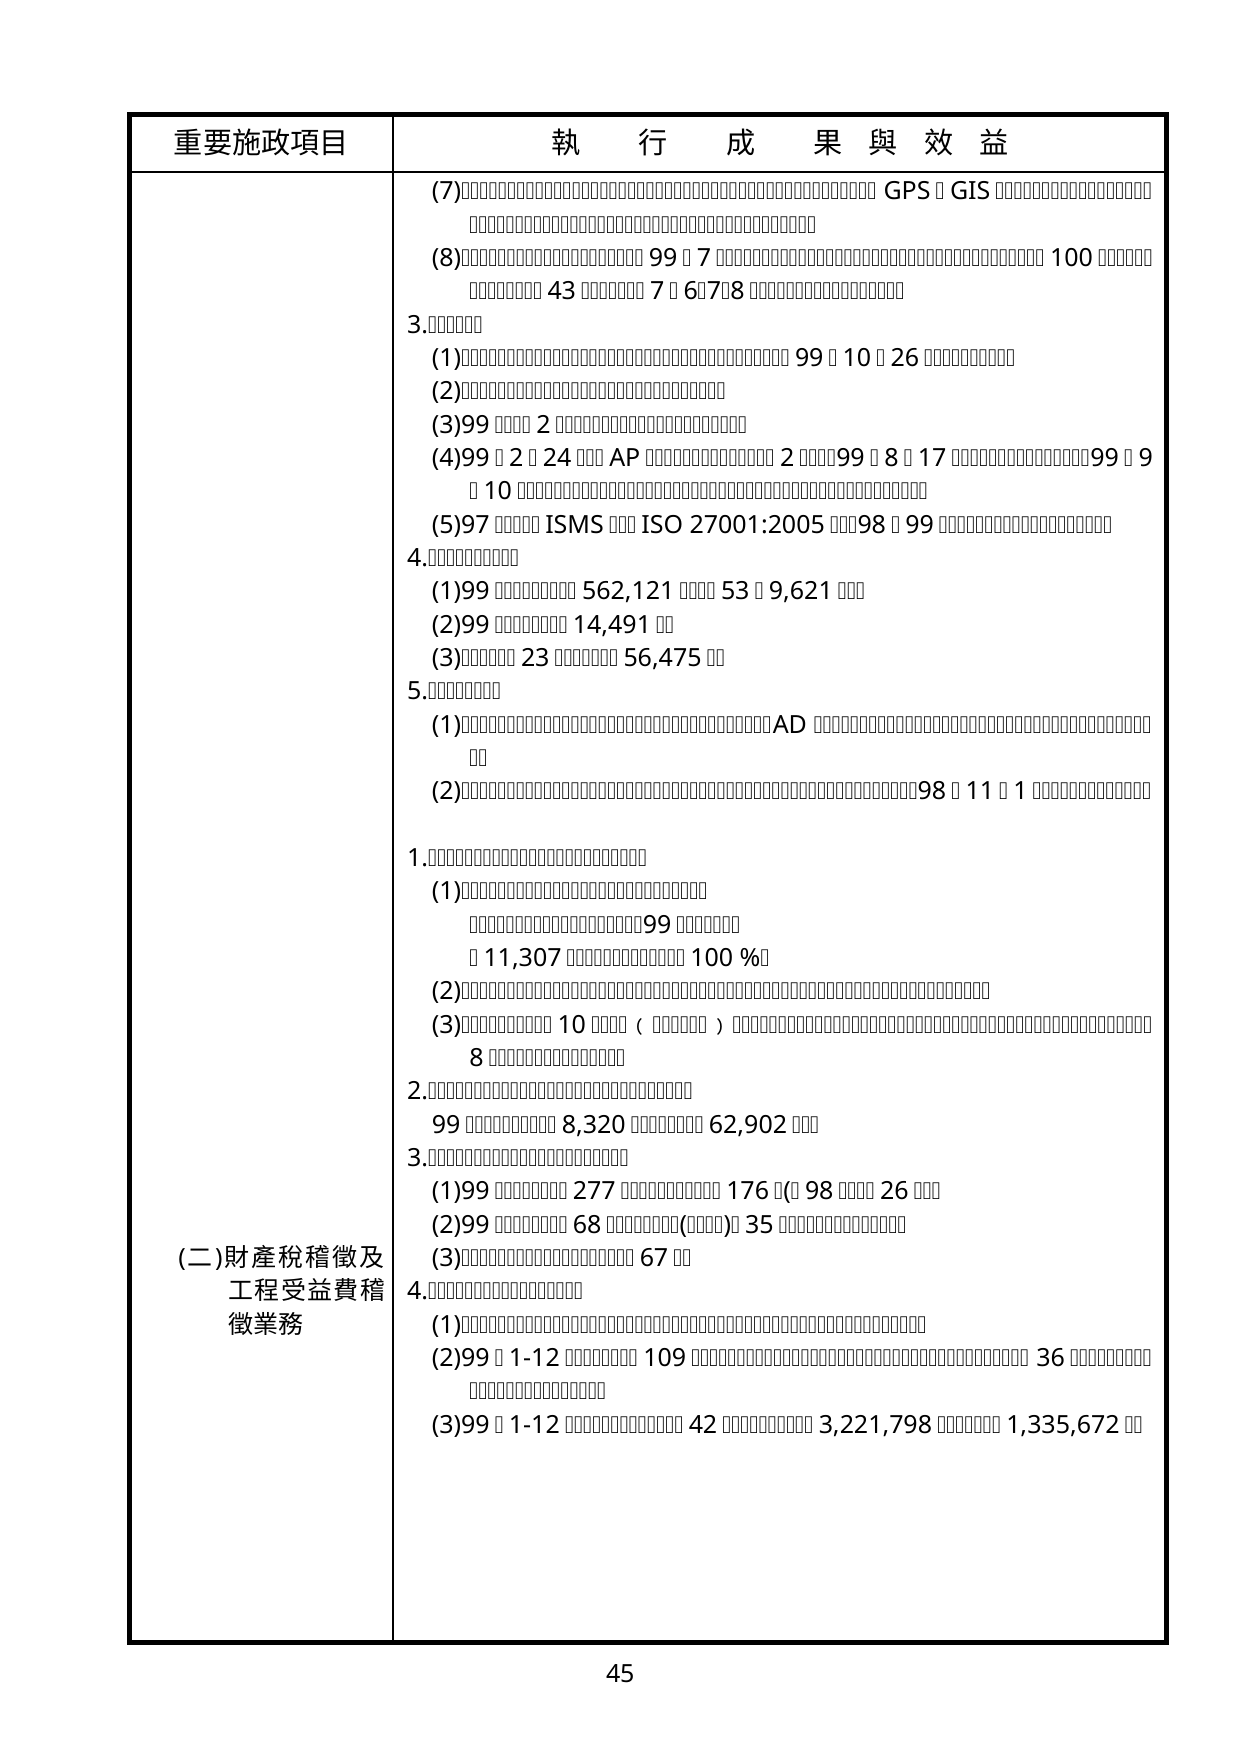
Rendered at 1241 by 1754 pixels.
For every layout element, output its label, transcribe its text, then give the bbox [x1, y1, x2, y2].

table_header 執 行 成 果 與 效 益 [394, 117, 1164, 171]
table_header 重要施政項目 [132, 117, 392, 171]
table_cell 1.原高雄市政府99年度歲入預算數為668.75億元，其中稅課收入336.69億元，非稅課收入109.81億元，補助收入222.25億元，預算執行率為90.80%。 2.原高雄縣政府(不含公所)99年度歲入預算數為429.93億元，其中稅課收入149.60億元，非稅課收入48.58億元，補助收入231.75億元，預算執行率為91.47%。 在歲入方面加強督促機關各項收入繳庫事宜，歲出方面嚴格審查各項 經費支出並確實執行。 1.賡續推動各機關學校辦理實體採購卡及網路採購卡業務。 2.各機關99年度實體卡刷卡金額為12.39億元，網路採購卡刷卡金額為0.31億元。 1.整合高雄市、縣、鄉鎮市公庫業務。 2.研擬有利大高雄的「財政收支劃分法」、「公共債務法」修法說帖，函送高雄縣市籍立法委員協助爭取合理之財源及舉債空間。 3.舉辦縣市合併公庫、專戶及歲入保留等財務相關業務處理方式宣導會，並順利發放合併後100年1月薪資。 積極督導各機關將各項規費、罰鍰、信託管理、財產及其他收入，依 照規定繳庫。 督導各機關確實依「高雄市政府所屬各機關學校收入憑證管理要點」 辦理。 1.99年度發行2期零息無實體公債共計193億元，充分運用年度債務付息預算，注意市場利率趨勢，掌握發行時點，節省利息支出。 2.按期別撥付本市債務基金發行公債之相關費用及還本付息等費用。 99年底開始整合高雄市、縣、鄉鎮市債務情形，以確實掌握合併後 的債務情況。 1.於99年4月6日辦理98年度公股代表考核。 2.高雄銀行99年度盈餘預算數為4億元，截至12月底稅前盈餘205,588千元，全年預算達成率51.39％。 3.公股代表對於該行處理重大事項，均於會商或會議議決前，就相關議題加註意見陳報市府。 1.於99年3月17日辦理該所98年度經營績效考核。 2.分別於99年1月及7月抽查質借品安全管理及存貨控管情形。 3.現行質借放款利率為月息9厘，發揮平衡民營當舖高利之功能。 4.99年度總收質人次43,901人，收質件數142,673件，總放款金額為13億5,766萬5,800元。 5.99年度盈餘預算數為1,456萬元，截至12月底稅前盈餘2,125萬元，全年預算達成率145.9％。 1.各社均依照章程規定，定期召開理、監事、社務會議暨社員代表大會，聽取各項工作報告、業務報告，審議各項提案。 2.各社人事升遷任用確實依照人事管理規則規定辦理，並督促加強員工職前及在職訓練。 3.督促建立各項制度，加強社員合作教育及增進社員福利。 1.各社存放款及代理業務均依規定辦理，經行政院金融監督管理委員會檢查之經營缺失事項，除監督檢討改善並予追蹤考核。 2.每月依據業務報告分析經營狀況，督導改善。 3.本年度派員查核第三信用合作社本、分部共5家變現性資產，尚未發現重大違失情形。 4.督導信用合作社於努力拓展業務外，並配合政府政策提高備抵呆帳提撥率、積極轉銷呆帳，99年度逾放比率有下降之情形。 督導各社辦理增股，充實自有資金，輔導監事會監察各項開支，糾正 不當開支，並加強稽核，防範舞弊之發生及開源節流俾利改善財務結 構。 1.督導農、漁會信用部依據政府金融法規辦理信用業務並追蹤考核。 2.督導農、漁會信用部積極清理逾期放款，加強催收以利業務，99年度逾放比率均有下降之情形。 3.督促追蹤金檢缺失改善情形。另配合經濟發展局、海洋局及農業局辦理年度考核。 4.本年度派員查核農漁會本、分部共36家變現性資產，尚未發現重大違失情形，並督導其確實辦理缺失改善後彙報行政院農業金融局。 1.訂定「高雄市政府辦理凡那比颱風災區各項稅捐減免作業要點」，災損民眾可依前項規定申請各項稅捐減免，包括房屋稅、地價稅、使用牌照稅及娛樂稅等，截至99年12月31日止共計減免53,333件、減免稅額4,309萬1,200元。 2.制訂因應縣市合併有關稅務法規草案，包括「高雄市房屋稅徵收自治條例」等7項法規，並送本府法制局進行審查事宜，其中「高雄市促進民間參與公共建設減免地價稅房屋稅自治條例」暨其施行細則、「高雄市私有歷史建築聚落文化景觀地價稅及房屋稅減徵標準」等3項法規已審查完竣。 本市99年度市稅預算數為309.5億元，截至99年12月底止實徵淨 額累計數303.4億元，達成率為 98.02 ﹪。 本市稅捐處積極戮力加強清理欠稅，99年度計徵起15.23億元。 1.依據本府99年度菸酒查緝抽查計畫，應抽查菸酒製造業、進口業、批發買賣業、販賣或使用未變性酒精業者共774家（原高雄市508家，高雄縣266家），截至12月31日止，已抽檢業者1263家（原高雄市680家，高雄縣583家），執行率163.18%。 2.99年查獲涉嫌違反菸酒管理法案件截至12月31日共155件（原高雄市82件，高雄縣73件），高雄市查扣違規菸品累計為5,122,966包，市值為2億3,266萬7,870元，違規酒品累計為8,034.57公升，市值為54萬6,790元。高雄縣查扣菸品累計為479,840包，市值為1,990萬1,725元，違規酒品累計為65,219.21公升，市值為681萬1,008元。總計查獲違規菸品5,602,806包，市值達2億5,256萬9,595元，查緝績效全國第一，而查獲違規酒品73,253.78公升，市值735萬7,798元，成績斐然。 3.99年菸酒查緝績效如下： (1)(原高雄市)配合財政部99年春節專案查緝查獲私劣菸績效，經 評定為全國第一名。 (2)(原高雄市)配合財政部99年第1次不定期私劣菸酒專案查緝查獲私劣菸績效，經評定為全國第2名。 (3)(原高雄縣）配合財政部99年第1次不定期私劣菸酒專案查緝查獲私劣菸績效，經評定為全國第1名。 (4)(原高雄縣)配合財政部端午節前私劣菸酒專案查緝查獲私劣酒 績效，經評定為全國第1名。 (5)(原高雄縣）配合財政部99年第2次不定期私劣菸酒專案查緝 查獲私酒績效，經評定為全國第2名。 4.99年配合本府、本市稅捐處、社區及地方性協會活動，在活動現 場共辦理25次菸酒管理法令宣導； 1月21日～27日於媒體發行 期刊，刊載「打擊菸酒私梟，官民聯手遏止不法」、「高雄市政府為 市民健康把關」等標題，彰顯本府希冀透過民眾之參與，共同聯手 打擊不法違規私劣菸酒品；3月9日、12日、16日、19日於平面 媒體刊載4則附圖之菸酒法令宣導廣告。3月19日市政廣播行銷 中心（行動市府），以「高雄市政府財政局私劣菸酒查緝全國第一 名」為主題，現場專訪本府財政局局長；4月3日委託電視台製作 「高雄市政府財政局-菸酒法令教育暨宣導」電視宣導影片； 5月 15日配合高雄市兒童福利協會發行之「GO、GO親子季刊第四期」， 於該刊物版面上刊載菸酒管理法令；10月16日～11月15日請廣 播電台製作菸酒法令廣播檔，於該廣播電台播出。7～10月間委託 平面媒體刊載菸酒法令宣導廣告。11月間配合本府財政局動產質 借所及平面媒體發行之「中華民國100年傳統民曆」，於該刊物之 內頁刊載菸酒法令宣導。10月9日～11月30日請本府環保局將財 政局製作印有菸酒法令宣導標語「私菸不入手、私酒不入口」之紅 布條，分交各行政區清潔隊加掛於清潔車輛，以加強宣導。 5.99年6月～12月底，為維護市民健康、保障合法業者權益及灌輸學生菸酒相關知識，本府財政局委外辦理「2010反私劣菸酒宣導活動」，該活動係為長期性及密集性之一系列宣導活動。本活動已完成辦理本市高中(職)以上校園(65場次)、民眾(44場次)及業者(98場次)宣導活動，共計207場次。 1.99年度原高雄市辦理2次銷毀已判決沒收或裁處沒入之違規菸酒品，總計銷毀私酒8 ,516.93公升，私菸450,480包。 2.99年度菸酒稅全年預算數為10億8,506萬5 ,000元（原高雄市6億416萬4,000元，高雄縣4億8,090萬1,000元），截至12月31日止本府已獲分配8億9,930萬8,345元（原高雄市4億9,589萬3,846元，高雄縣4億341萬4,499元），預算達成率為82.88%。 督導府屬各機關學校公用財產管理 (1)督促各管理機關依規定辦妥產權及管理機關登記。 (2)派員檢查各機關學校財產管理情形 99年度財產檢查，共計抽查本府家暴及防治中心等24個單位，檢查結果受檢單位成績85分(含)以上而未達90分以上者，計有凱旋國小、旗津國小等2個單位，已依規定對該等單位財產管理相關人員予以獎勵，其他單位因成績在70分以上而未達85分者，依規定不予獎懲。 (3)為增進本府各機關學校財產管理人員相關管理知能與常識、系統操作能力及縣市合併財產移接作業說明，於99年6月2、3、4日(分三場次)，共6小時，對財產管理人員舉辦教育訓練，訓練成果良好。 (4)為達到「有效管理公用財產、促進資源再利用」之願景，98年12月委外建置完成戀舊拍賣網，並於99年3月1日正式啟用，該網站除提供交換平台供市府各機關學校進行報廢公務物品之移撥外，亦提供拍賣平台供民眾競價購買，可提高報廢公務物品之利用效能，增加市庫收益，為提供民眾更多樣化選擇，另於99年8月將財政局動產質借所之流當品與環保局之資源回收品納入拍賣網進行拍賣。截至99年12月31日止，共計拍賣448項物件，總金額約43萬3,400元。 建立、管理完整正確產籍，指定管理機關 (1)清查無管理機關之市有土地，並依據都市計畫土地使用分區分別 指定相關單位接管，99年度共計指定16筆市有土地。 (2)市有公用動產依規定分類、編號，並設置財產分類明細表，每半 年報主管機關。 依照規定繳納房地稅捐。 對於本市市有土地及房舍應繳納之地價稅與房屋稅，均依規定於收到 繳稅通知單並核對清冊無誤後，依法繳納。 檢核方法採書面檢核及實地訪查二部分，書面檢核部分已於上半年執 行完畢，實地訪查部分於99年7月27日至8月12日共訪查「陸軍 總司令部」等5個撥用單位，訪查結果業以99年8月24日高市府財 三字第0990050376號函各受訪單位，就訪查發現之缺失檢討改進， 並列為加強財產管理參考，以增進市有財產使用效能。 1.99年3月訂定之「高雄縣市合併改制直轄市財產移交處理計畫」及「高雄縣市合併改制直轄市財產移轉及管理機關變更登記作業注意事項」以作為縣市合併財產移接作業之遵循。 2.已督促並協助各機關學校完成繕造財產移接清冊，並依規定期程完成後續產權變更事宜。 1.已出租市有非公用土地予以讓售。 2.市有非公用空地辦理標售。 3.99年度總計出售19億3,398萬元。 1.99年度房租收入1萬5,594元。 2.99年度土地租金收入1億1,978萬元。 3.99年度違約金收入152萬5,465元。 追收被占用市有非公用土地使用補償金，99年使用補償金收入4,339 萬元。 1.99年度提供交通局借用市有非公用空地，規劃作為臨時停車場計44筆，面積2.3公頃。 2.99年度提供區公所借用辦理綠美化作業計43筆，面積1.5公頃。 高雄縣市合併後，因應高雄都會區腹地增加，為加強公有財產多元 運用，於99年12月25日增設本科。 規劃以設定地上權方式引進民間技術、基金、人力及企業經營理念， 研議開發苓雅區成功段539、540地號、三民區三塊厝2小段1362 地號及鼓山區龍北段22地號等市有土地。 投資可促進地區發展之土地，加速市政建設，籌設「高雄市市有財產 開發基金」，運用市有財產之出售、出租、融資、土地開發權利金及 孳息收入等方式籌措財源，減少市庫負擔，增加資金運用之效率。 1.嚴格控制預算，促使庫款靈活調度： (1)建立各機關(工作計畫)歲出分配預算餘額資料檔，作為辦 理支付之依據。 (2)代理銀行將各機關學校收入繳款資料(保管金繳款書8,294 件、特種基金繳款書41,456件）、支出收回資料10,935件 ，(含高雄縣2,631件)匯入電子支付作業系統，作為辦理支付之依據。 (3)編製各類支付報表，提供上級決策參考。 2.加強支付資料審核，確保庫款安全，提供正確、迅速付款服務： (1)複核、簽放各機關學校付款支付資料237,808件(含高雄縣 49,931件)。 (2)複核各機關學校轉帳資料3,345件(含高雄縣1,047件)、移 轉資料207件。 (3)本年度支付淨額計255,193,893,083元(含高雄縣42,526,857, 504元)。 (4)提供支付資訊予各機關學校隨時查詢核對。 1.全年支付筆數345,008筆，簽發市庫支票77,622張，其中領回轉 發支票25,115張，自領支票6,556張，郵寄支票17,211張及存帳 支票28,740張（含高雄縣全年支付筆數97,325筆，簽發市庫支票55,623張，領回轉發支票4,091張，自領支票6,114張，郵寄支票17,196張及存帳支票28,222張。 2.受理動態密碼卡及放行憑證之申請、換發： 受理動態密碼卡及放行憑證之申請、換發共885件，金額67萬7,050元，並於支付系統設定使用權限。 3.定期或不定期查核代庫銀行受託辦理部分支付業務情形： 查核簽發市庫支票辦理情形3次，另查核電子支付作業系統安全控管2次。 4.辦理逾5年未兌市庫支票繳庫事宜： 依高雄市市庫集中支付電子作業處理要點第22點規定辦理逾5年未兌市庫支票繳庫共繳納1萬8,560元。 增加就業機會，降低失業率，並提振本市經濟 1.99年度計核准7家廠商，其中屬高雄軟體園區者計4家（含1家投資開發商）。 2.99年度共有40家廠商請領補貼款，融資利息補貼2,552萬元，租金補貼927萬元，房屋稅補貼284萬元，共計3,763萬元。 支付公債發行及還本付息手續費 透過債務基金按期支付所需費用並辦理公債還本付息手續。 支付歷年發行公債之利息 透過債務基金按期支付。 支付賒借收入利息 依賒借收入貸款金額及利率辦理利息支付手續。 支付調節庫款收支所舉借短期借款利息 按借款金額透過債務基金辦理撥付利息手續。 償還部分貸款及歷年發行公債本金 依還本期限辦理償還到期公債及借款本金。 1.加強推行為民服務工作，定期檢討成效，以落實為民服務 (1)充實改善各項服務及櫃台化作業，俾利民眾洽公，提昇服務績效。 運用現代化資訊與通信科技，強化全功能服務櫃台功能，整合運用各稅的電腦資訊，將納稅人經常洽辦之37項服務項目，集中於單一窗口並受理跨區申辦，迅速完成民眾洽辦事項，免除奔波久候之苦，達到隨到隨辦立即服務之目標。全年約20萬件績效卓著，落實「一處收件、全程服務」及「單一窗口」的便民服務。 為提昇服務品質，除平日實施中午不打烊辦公服務外，並於使用牌照稅、房屋稅及地價稅三大稅開徵期間實施「延時服務」及「引導服務」措施，擴大服務層面，民眾反應良好。 為照顧偏遠地區民眾，免除其舟車勞頓，設立旗津服務台，提供稅務諮詢及核發各種稅務證明等35種服務，便利離島居民申辦各項稅務案件，全年累計服務29,595件。 推行全國首創「稅單健康檢查-讓您稅的安穩」便民措施，「主動」協助納稅人檢視稅單，以維護其權益；此一前瞻創新之作法，經新聞媒體刊載已廣獲回響，全年累計服務95,207件。 設置「稅易通-客服務中心」提供民眾電話語音查詢申辦進度、預約服務或申辦稅務案件，民眾透過家中或公共電話撥打服務專線代表號2293363，服務地點無限延伸。客服中心全年累計受理查詢、申辦及預約服務1,484件。 (2)重新檢修機關網站之資料內容與服務功能，並首創增建「稅務電子證明系統」之線上即時查詢服務功能，如地價稅課稅明細表資料查詢、下載、列印服務等7項。讓納稅義務人查詢本人稅務資料不受時間及空間限制，提供更便民多元化的服務管道，有助於提昇網際網路服務品質。線上申辦全年共2,477件，網頁瀏覽查詢人次累計1,986,935次。 (3)為提昇稽徵服務品質，不斷加強員工各項訓練，以提昇本府服務形象。 為增進同仁業務之專業素養及技巧，開辦財政部財稅人員訓練所99年度「民法專題研修班－繼承及親屬篇」就地訓練，以提昇服務品質及工作效率，參訓人數高達115人。 辦理志工專業特殊訓練及座談會，受訓志工計42人，藉以加強志工租稅常識及提昇服務品質。 辦理「稅易通-客服務中心」種籽人員講習訓練，以利業務利推動。 派員參加市府及人發中心、財訓所辦理之相關為民服務訓練課程。 (4)辦理民眾意見調查，經由民眾對各項納稅服務或稽徵業務進行問卷調查，俾能檢討及反映實際作業狀況，以為改進之參考。 調查對象：設籍高雄市且年滿20歲以上之的民眾自由作答。 調查時間：自99年5月1日至5月31日止。 調查結果：本年度所作意見調查有效回收1,068件。 調查結果顯示如下： A.整體服務品質滿意度為98.22%，顯示一年來為民服務的 努力獲致民眾高度的評價。 B.稅務服務項目中以「服務櫃台人員的禮貌及服務態度」、 「志工人員的禮貌及服務態度」最令民眾滿意，滿意度高 達99.25%。 C.有關民眾建議事項，業已轉發相關單位全面檢討，以強化 為民服務品質。 (5)為落實為民服務工作，積極提昇為民服務品質，定期或不定期考核稅捐稽徵處各分處為民服務工作，並將考核結果函請各單位檢討改進。99年分別對稅捐稽徵處各分處執行書面考核、實地考核各1次，並彙整考核缺失，要求各分處檢討改善。 (6)為善用社會資源延伸服務據點，以加強為民服務，與本市各區公所、戶政事務所及民間企業建立跨官產合作關係，發揮資源共享效益，以提昇為民服務效能及形象。99年度累計服務29,122件績效良好。 2.訂定多元化之租稅教育及宣導活動計畫，並確實執行，使 納稅人瞭解各稅稅法規定，加強徵納雙方溝通，以提高納稅意願 (1)訂定99年度租稅教育及宣導工作計畫，並切實執行。 (2)舉辦租稅教育與宣導共計辦理407場次： 宣導租稅法令常識，維護市民納稅權益，全年不定期舉辦租稅宣導，市民反應熱烈，不但圓滿達成租稅宣導任務提升機關形象，更有助稅收及增進徵納雙方和諧關係： A.配合節日、節慶舉辦租稅宣導，舉如「結合99年高雄市 龍舟粽競賽世運體驗身區及愛河週邊系列活動」、「重陽節 聯歡租稅宣導活動」及「2010左營萬年季」、「結合跨年 晚會租稅宣導動」等活動。 B.為慶祝一年一度稅務節暨表揚對稅務有功人員，舉辦「 祝稅務節暨志工表揚」。 C.提升市民文藝氣息及生活品質，舉辦「結合99年藝術市 集活動」、「結合預言舞台劇」、「結合港都星光小學堂」、「結 合幸褔響宴活動」、「結合唐美雲歌仔戲」、「結合卡拉ok 歌唱比賽」等辦理租稅宣導，加強民眾正確之稅務認知。 D.提倡正當休閒活動，增進親子情誼促進家庭和諧，並適時 宣導租稅，舉辦「結合兒童節闖開活動」、「稅務夢公園使 用牌照稅開徵宣導」、「舞動租稅活力港都房屋稅開徵宣 導」、「綠能生活樂活稅月登山健走暨地價稅開徵宣導」等 活動。 加強租稅教育宣導，以建立民眾正確稅務觀念，全年不定期舉辦租稅教育講習，適時宣導租稅法令並解決民眾各項稅務疑義： A.加強培訓租稅宣傳隊，提升其專業素養及宣傳技巧，俾使 租稅教育與宣傳工作順利推展。 B.針對不同的納稅人需要，舉辦「租稅行動教室」、「租稅． 樂活．愛地球租稅教育」、「土地增值稅申報實務講習」、、 「租稅假日創意廣場」、「租稅Kuso－打狗租稅教育」及 「網路讀書會」等租稅教育課程。 C.加強學童及教師強租稅法令常識宣導及培養誠實納稅觀 念，舉辦「百萬奇蹟－稅務請搶答」、「夸父追稅－On Line 大作戰」、「2010租稅達人冠軍秀」、「好書交換」、及「作 文比賽」等租稅教育及宣導活動。 (3)利用媒體辦理各項宣導： 各稅開徵期間，利用發布新聞、張貼開徵海報及公告、懸掛布條、電子看板廣告、公車車體廣告、電視跑馬燈等媒體密集擴大宣傳，以全面廣為周知社會大眾，有效防止新欠提升稽徵績效。 編印各種稅務文宣資料：舉如宣導手冊、稅法輯要、節稅密碼、稅務小錦蘘、稅務講習講義等，分送納稅義務人或民眾參閱。 (4)加強新頒稅務法令及重要措施發布新聞及開闢稅務專欄： 本年度共發布新聞計493件，見報數達615件，除有助於建立民眾正確誠實納稅觀念，對稅制、稅政推動以及機關形象的提升更是助益良多。 1.徵收地價稅 99年度預算數57.5億元，實徵淨額為60.42億元，超徵2.92億元： (1)主動洽請工務局、地政處、國稅局、經濟發展局、國有財產局、交通局、民政局等單位提供課稅資料並落實查核運用，以確實釐正土地稅籍並正確開徵地價稅。 (2)積極執行全面清查作業，豐碩成果反應在擴增稅源上，致99年查定數55.91億元，較98年之54.47億元增加1.44億元，成長2.6％。 (3)執行99年度地價稅開徵、催徵工作計畫，於開徵前訂定地價稅宣導工作計畫，利用各項媒體廣為宣傳，提醒納稅人如期繳納，以提高徵績；開徵期間加強納稅諮詢及補單作業，並積極清理欠稅，輔導鉅額欠稅戶中國石油化學工業開發(股)公司繳納以前年度欠稅達4.16億元，致順利達成預算。 2.徵收土地增值稅 99年度預算數32億元，實徵淨額為29.24億元，短徵2.76億元： (1)移轉土地多為無漲價或低漲價之案件，其中免稅件數占總申報件數達62.9%，影響稅收甚鉅。 (2)本年上半年土地交易活絡，惟下半年已漸趨緩，下半年累計申報移轉案件較上半年減少，10月及12月應納稅額復較去年同期減少，雖已加強免稅、不課稅申報案件之審理及致力各項列管土地之清查，並加強掌控法院拍賣案件之稅額分配繳納情形，惟仍未能順利達成預算。 3.徵收契稅 99年度預算數13.5億元，實徵淨額為12.29億元，短徵1.21億元。 (1)本年度上半年房市交易較為活絡，惟下半年已漸趨緩，6月至10月申報房屋移轉案件及應納稅額均較去年同期減少，11月起移轉案件雖較為增加，然應納稅額並未同步成長。 (2)本年度雖加強涉屬契稅條例第12條第2項案件之列管及查核，以有效遏止逃漏及增加稅收，並落實契稅跨區申報及跨區查欠作業，便利納稅人就近及早完成申報，惟仍未能達成預算。 4.徵收房屋稅 99年度預算數51.5億元，實徵淨額為53.39億元，超徵1.89億元。 (1)確實運用營繕、營業登記、門牌整編、執行業務者設立異動、工廠設立及歇業、醫院診所等資料，以健全房屋稅籍並正確開徵房屋稅。 (2)執行99年房屋稅籍全面清查工作計畫，確實核對房屋稅籍，而使公平合理課稅，總計全年清查作業增加稅收0.83億元。 (3)執行99年度房屋稅開徵、催徵工作計畫，於開徵前廣為宣導開徵訊息，於開徵期間加強納稅諮詢及補單作業，並於滯納期滿積極清理欠稅，而致達成預算目標。 5.徵收印花稅 99年度預算數6億元，實徵淨額為6.06億元，超徵0.06億元： (1)訂定99年印花稅總檢查工作計畫，擇選經驗豐富、熟稔查核方法之同仁組成檢查小組進行查核，總計查核1,771家，自動補報補繳稅額15,557萬元，查獲違章商號28家及稅額30,027元。 (2)積極輔導營業人就應納憑證稅額較大者改以繳款書方式完納印花稅，除可避免銷花不合規定情形，又可防杜揭下重用之弊端，助益稅收。 (3)廣為蒐集應稅憑證資料，尤其對工程承攬業者及其立約相對人做篩選及有效查核，並發函輔導補習班、安養中心等辦理印花稅總繳（目前總繳商號已達1,770家），以確保稅收。 6.經徵工程受益費 楠梓2-5號等6條道路，自93年4月1日起分3年6期開徵，截至99年12月底止已徵起費額為1億1,369萬元。 1.徵收使用牌照稅 99年預算數34.5億元，實徵淨額為34.55億元，超徵0.05億元。 (1)辦理車輛稅籍資料與監理處車籍資料互相勾稽，並予釐正。 (2)加強清查欠稅人戶籍地址，若查得新址，即予更正投遞住所，再以雙掛號寄發，逾滯納期滿未繳即移送強制執行，本年度共移送31,255件。 (3)釐正納稅人投遞地址，提高開徵繳款書送達率，利於稅款之徵起，減少新欠發生。 (4)車輛總檢查計畫： 路邊收費停車格車檢： 含高雄市審計處交查96、97年之路邊收費停車資料，移送裁罰計4,915筆，補徵稅額1億,224萬元，裁處罰鍰1億5,183萬元。 違章車牌自動辨識系統車檢： 已查獲本市未稅及無牌使用公共道路移送裁罰者1,599輛，補徵稅額1,737萬元，裁處罰鍰2,243萬元；另查獲屬外縣市違章車輛，已函請所屬稅捐稽徵機關依規定辦理。 (5)施行「退稅憑單」，採隨到隨辦方式，縮短作業流程，加強便民服務，頗獲好評。 (6)對於身心障礙車輛免稅案件，訂定清查計畫，針對全國戶政交查之異常資料分批逐筆詳查，其中已不符免稅規定者計1,894件，已全部恢復課稅並追繳稅款，計補徵稅額1,271萬元。 2.徵收娛樂稅 99年預算數1.5億元，實徵淨額為1.4億元，短徵0.1億元。 (1)加強稅籍清查，輔導業者辦理設立之業者均為小吃部附設卡拉OK及搖搖馬等小型娛樂業，而經營情況未見改善而辦理停、歇業之業者，大多為視聽歌唱及電動玩具等大型娛樂業（如王朝視聽歌唱行每月查定稅額10萬8,000元，98年繳稅最多第三名），致稅收減少。 (2)今年1至12月在高雄巨蛋舉辦之臨時公演計12場，除江蕙之演唱會稅額達160萬元外，其餘每場之稅額介於10萬元至40萬元之間，賣座不如預期。 1.辦理稅款劃解 配合金融機構臨櫃代收各類國稅地方稅繳款書金資流作業，將所收稅款辦理轉正解繳市庫。 2.退稅納入電腦一貫作業 99年度辦理退稅共計27,549件，金額1億8,248萬元。 3.宣導多元化轉帳納稅方式 99年度納稅人使用多元化轉帳納稅共計639,708件，其中委託轉帳113,353件，自動櫃員機12,420件，信用卡30,436件，便利商店482,244件，電話語音460件，晶片金融卡795件。 4.欠稅清理 為加強防止新欠清理舊欠，訂定年度欠稅清理計畫函轉各單位確實執行，99年度計徵起舊欠9億6,525萬元。 5.稅捐保全措施 (1)10萬元以上大額欠稅案件，經查有欠稅人財產，即函請地政、監理機關辦理禁止處分登記，99年度為塗銷禁止處分而繳清欠稅案件計2,637件，徵起稅額1億1,610萬元。 (2)欠稅額達到限制出境標準者，即陳報財政部轉請內政部入出國及移民署限制欠稅人出境，99年度為解除出境限制而繳清欠稅案件計580件，徵起稅額2,528萬元。 6.債權憑證之清查。 99年度執行憑證再移送行政執行處強制執行而徵起舊欠計6,262件，金額3,896萬元。 7.欠稅移送執行 99年度滯納稅款及罰鍰案件移送強制執行共計87,434件，金額8億5,020萬元，徵起33,421件，金額2億9,039萬元。移送件數徵起率38.22%，移送執行金額徵起率34.16%。 8.配合行政執行處執行 執行人員除派駐執行處收取執行案款，處理執行命令扣薪、扣存款等匯票、支票兌領外，並協助引導執行書記官前往現場執行。 9.參與債權分配 99年度法拍申報債權參與分配案件計4,108件，金額9億1,793萬元，其中土地增值稅獲分配1億7,760萬元，房屋稅等其他稅款獲分配7,823萬元，合計2億5,583萬元。 1.實施電腦線上作業及查詢 (1)高雄市西區稅捐稽徵處各項稅目（土地增值稅、契稅、房屋稅、地價稅、牌照稅、娛樂稅…等）申報、開徵、過戶釐正作業，皆可跨全市各分處辦理及查詢，全功能櫃台服務計41,478件。 (2)跨國稅局查詢租賃或執行業務計20,886件。 (3)戶政網路戶籍查詢計317,488件。 (4)健保資料及郵匯資料查詢計22,736件。 (5)查詢地政處(地籍)、都發局(土地分區使用)、民政局(建物門牌)等資料計368,308件。 (6)每日提供高雄市稅收快報、退稅快報資料計1,673,801件及26,310件。 (7)納稅人限制出境傳輸查詢計3,532件。 (8)查詢全國財產及綜合所得稅、營業稅等資料計1,236,366件及588,835件、151,873件。 2.持續推展稅務自動化作業 (1)落實稅務業務資訊化，執行各稅開徵、稅款解庫、銷號、欠稅催繳、移送執行、徵收管理、會計等全面電腦化作業，維護稅務徵收各項作業，縮短處理作業時間，跨機關服務，提昇行政作業效率，提供各項便捷為民服務。 (2)推展執行財政部稅務入口網路線上申辦及查詢作業計1,179件。 (3)持續推廣地方稅網路申報作業，舉辦租稅宣導活動，並於各大媒體持續宣傳及推廣，大幅提昇網路使用意願，總計99年度地方稅網路申報案件共29,772件，較去年大幅成長10.7倍，有效提昇網路申報作業績效。 (4)配合各稅繳款書條碼化作業，進行金融機構臨櫃代收條碼化繳款書金資流作業，於99年7月全面實施後，加速稅款解庫速度。 (5)運用社會局每月提供之檔案，查核牌照稅免稅車輛檔計32,398件。 (6)持續推展「欠稅影像掃描移送執行整合系統」，有效提昇作業效率。 (7)「稅務電子證明系統」獲經濟部補助經費199.6萬元，新增提供地價稅課稅明細表、使用牌照稅稅籍、退稅及轉帳納稅資料等查詢服務項目，提供多元化服務平台，全年度服務件數已超過1,500件，大幅提昇便民服務績效。並獲高雄市政府所屬各機關建立參與及建議制度評選獲得第二名，參加「行政院所屬各機關建立參與及建議制度」評選。 (8)因應高雄縣市合併稅務資訊整合作業，會議討論共14次（由財 政部財稅資料中心主持12次會議，與高雄縣政府地方稅務局會 議2次），並配合本市成立東、西區稅捐稽徵處，建置雙方連線 之光纖線路，已於100年1月6日完成稅務資料庫整併及連線 作業，完成縣市合併稅務資訊整合作業。 3.維護資通安全 (1)成立資通安全處理小組，加強緊急通報應變能力，並防範資通安全事件危機，並配合高雄市政府資訊處分別於99年5、9月進行電子郵件社交工程演練，均符合規定標準。 (2)建置內外網路實體隔離設備，有助提昇資訊安全，阻絕不法入 侵。 (3)依ISO27001認證之ISMS（資訊安全管理系統）規定，落實資訊軟、硬體之安全、管制與維護，強化資通安全。99年度辦理2次資訊作業內部稽核，並進行2次ISMS資訊安全外部稽核及2次ISMS資訊安全內部稽核作業，過驗證複核，有效發揮資通安全之預防矯正功能。 (4)99年4月20日、5月12日、8月18日及8月26日實施災變回復模擬演練，模擬AP主機、資料庫磁碟陣列故障時與備援主機之資料移轉演練，確保在最低時間內回復正常作業，維護稅捐稽徵處業務順利安全運轉。 4.辦理稅款劃解資料登錄 99年度登打繳款書件數1,837,850件。 99年銷號異常處理計15,908件。 代為處理23縣市稅款資料計219,128件。 5.辦公室自動化作業 推動辦公室OA自動化，整合相關辦公室業務，例如電子公文收發、公文管理、人事差假、薪資、人民陳情案件管制等。 已建立同仁e化內網電子信箱，簡化傳遞流程，提昇行政效率，達成e化目標 已建立內網知識管理平台，有利於同仁熟悉各項稅務操作流程、資訊作業相關規定及充實專業知識。 為落實無紙化作業之推廣，於稅捐稽徵處各單位加裝乙套掃瞄套件於網路影印機上，以簡化公文傳閱及減少影印保留之公文紙張。 1.審慎處理違章案件，以保障受處分人權益並維護租稅公平 (1)違章案件均由審理人員，充分審視違章證據，澈底瞭解案情，依法審慎處理，以符公平合理之課稅目的。99年度受理違章案件7,025件，皆已審查結案，辦結率達100 %。 (2)對審理確定之違章案件均填具審查報告書及裁處書，層轉審核；另對於簡易違章案件，以裁處書兼代審查報告書，以提昇行政效率。 (3)屬漏稅額在20萬元以上或行為罰在50萬元以上 (使用牌照稅裁罰案件除外)，均提送裁罰審議小組審議，並按審議決定製作裁處處書。本年度提送裁罰審議小組審議案件計0件，已決議通過並作成裁罰處分。 2.加強違章罰鍰案件之送達催繳及移送行政執行處強制執行，以提高罰鍰徵起績效 99年違章罰鍰繳納件數計4,305件，罰鍰實徵數計1億8,502萬6,000元。 3.加強辦理行政救濟案件，以保障並維護納稅人權益 (1)99年受理復查案件計206件，已作成復查決定書計151件（含98年受理者32件）。 (2)99年提起訴願案件計81件，提起訴訟案件（含上訴審）計40件，均已依限答辯並出庭辯論。 (3)復查案件，經審核確有計算錯誤或適用法令錯誤，改按更正程序處理者計19件；經輔導溝通後，撤回復查申請者計21件。 4.妥慎受理、列管民眾檢舉逃漏稅案件 (1)檢舉案件均由專人並以密件處理，檢舉人身分資料由專人登記密封後，再派由承辦人辦理查核，確保檢舉人之權益。 (2)99年1-12月受理檢舉案件計95件，其中檢舉國稅部分計38件，其他單位部分計3件，均立即轉請高雄市國稅局及主管機關辦理逕復檢舉人；另檢舉地方稅部分計54件，已辦結者計50件，均已將調查結果函復檢舉人。 (3)99年1-12月經檢舉而查獲違章漏稅者計5案，經審理核定補徵稅額12萬7,217元及裁處罰鍰計10萬4,662元。 1.加強為民服務工作，定期檢討成效，以落實為民服務： (1)改善各項服務及櫃台化作業，提升服務績效。 積極辦理各項為民服務工作，設置全功能服務櫃台，並推行「中午不打烊」、「延時服務」、「跨區服務」、「社區服務隊」等多項業務，提供民眾更便捷的服務，整合運用各稅電腦資訊，將納稅人經常洽辦之37項服務項目，集中於單一窗口並受理跨區申辦，迅速完成民眾洽辦事項，免除奔波久候之苦，達到隨到隨辦立即服務之目標。(99年服務計76,213件) 「稅務新航-ND視訊服務網」與美濃區、甲仙區及燕巢區戶政事務所建置VoIP視訊電話，讓鄰近民眾即時申辦稅務資料，免除往返機關奔波，落實e化便民服務及節能減碳政策。(99年服務計3,865件) (2)重新建置東區稅捐稽徵處全球資訊網網站，以人性化介面擴大 網站服務功能並提升網際網路服務品質。（線上申辦全年服務計 27,800件，網頁瀏覽查詢人次累計4,951,437次） (3)為提升稽徵服務品質，持續加強員工各項訓練，以提升機關服務形象。 辦理為民服務專題等訓練課程，兩場參與訓練同仁及志工計310人；導引同仁正確服務觀念，及培養同仁優質的服務禮儀，進而提升為民服務品質。 於各稅開徵前安排勤前講習為民服務講習課程，激發同仁服務熱忱。 派員參加人發中心、財訓所辦理之相關為民服務訓練課程。 (4）辦理地方稅開徵期三階段民眾意見調查，經由對民眾各項納稅服務或稽徵業務問卷調查，以檢討及反映實際作業狀況，作為改進之參考。抽樣設計係採簡單隨機抽樣，有效回收問卷數三階段累計達3,027件。 調查結果顯示，整體服務品質滿意度為93.8%，較上一年度提昇0.2%，顯示本年度為民服務的努力深獲民眾高度的評價。 稅務服務項目中以「環境規劃及人員服務態度」最獲民眾讚賞。 有關民眾建議事項，業已轉發相關單位全面檢討，以強化為民服務品質。 (5)為積極提升為民服務品質，定期或不定期考核總、分處為民服務工作，並將考核結果函請各單位檢討改進。99年分別對總、分處執行書面考核及實地考核，並彙整考核缺失，要求總、分處檢討改善。 (6)主動協調戶政、稅捐、地政、建設、監理、消防、社會、公所等單位，整合服務流程，擴展便民服務項目，免除民眾奔波，有效提高行政效率及服務品質。(99年服務計326,034件) 2.訂定多元化之租稅教育及宣導活動計畫，並確實執行，使納稅人瞭解各稅稅法規定，加強徵納雙方溝通，以提高納稅意願 (1)訂定99年度租稅教育及宣導工作計畫，並切實執行。 (2)舉辦租稅教育與宣導共計辦理657場次。 宣導租稅法令常識，維護民眾納稅權益，全年不定期舉辦租稅宣導，民眾反應熱烈，不但圓滿達成租稅宣導任務提升機關形象，更有助稅收及增進徵納雙方和諧關係： A.配合節日、節慶舉辦租稅宣導，如結合「元宵節燈謎晚會 暨租稅宣導」、「青年節系列活動暨租稅宣導」及「結合 2009左營萬年季」、「內門宋江陣活動租稅宣導」、「『溫馨 五月-陽光媽媽』母親節知性成長暨租稅宣導」、「鳳荔文 化觀光季租稅宣導」、「慶祝端午節縣長盃龍舟錦標賽暨租 稅宣導系列活動」、「大崗山龍眼蜂蜜文化節租稅宣導」 等。 B.慶祝一年一度稅務節暨表揚對稅務有功人員，舉辦「稅務 節『健康稅月逗陣行』暨表揚大會租稅宣導活動」。 C.提升民眾文藝氣息及生活品質，結合「偶戲藝術節暨租稅 宣導活動」、「『看健康在跳舞』暨租稅宣導活動」、「『衛武 營湖畔星光音樂會』租稅宣導活動」、「『稅樂響宴』租稅 宣導活動」、「九番埤濕地『風華再現音樂饗宴』水資源保 育暨租稅宣導活動」、等，辦理租稅宣導，加強民眾正確 之稅務認知。 D.提倡正當休閒活動，增進親子情誼促進家庭和諧，並適時 宣導租稅，舉辦「稅務健康行-防治菸品稅捐逃漏租稅宣 導活動」、「反貪反賄作伙走、活力清廉新高雄-澄清湖健 行暨租稅宣導」、「財政部99年『統一發票盃』南區路跑 活動暨租稅宣導」、「看職棒換好禮中華職棒大聯盟租稅宣 導」、「發票換門票職棒熊蓋讚租稅宣導」、「自行車日(雙 湖連騎)租稅宣導活動」、「三代同歡愛無限租稅宣導愛心 園遊會」、「烏山頂泥火山、月世界親子繪畫創作暨租稅宣 導活動」、「灌溉活力擁抱愛勞工親子趣味競賽租稅宣導活 動」、「活力出口、繁榮台灣、歡喜向前走-輸出信用暨租 稅宣導健走活動」、「工業節『萬人逗陣齊步走』租稅宣導 活動」等活動。 加強租稅教育宣導，以建立民眾正確稅務觀念，全年不定期舉辦租稅教育講習，適時宣導租稅法令並解決民眾各項稅務疑義。 A.加強培訓租稅宣傳隊，提升其專業素養及宣傳技巧，俾使 租稅教育與宣傳工作順利推展。 B.針對不同的納稅人需求，舉辦「租稅講堂」、「地方稅網路 申報作業講習」、「地政士租稅講習」、「中小學校長會議」、 「工業會座談會」、「公寓大廈管委會租稅教育」及「相約 稅務局 共享稅教樂參訪」等租稅教育課程。 C.加強學童及教師租稅法令常識宣導及培養誠實納稅觀念， 舉辦「稅稅平安韻律舞蹈比賽」、「租稅種子教師培訓營」、 「租稅智慧王-So Smart租稅法令網路有獎徵答」、「租稅 魔法學苑」、「稅Q健檢-歲稅平安網路有獎徵答」、「相約 稅務局 共享稅教樂參訪活動」及「國中、國小學生租稅 課程校園巡迴活動」等租稅教育及宣導活動。 (3)利用媒體辦理各項宣導。 各稅開徵期間，利用發布新聞、張貼開徵海報及公告、懸掛布條、LED宣導、宣傳車體廣告、燈箱廣告及街路固定看板等媒體密集宣傳，以全面廣為周知社會大眾，有效防止新欠提升稽徵績效。 編印各種稅務文宣資料：如宣導手冊、節稅寶典、稅務食譜、稅罰知多少、稅務講習講義及各式宣導摺頁等，分送納稅義務人或民眾參閱。 (4)加強新頒稅務法令及重要措施發布新聞及開闢稅務專欄本年度共發布新聞計300件、稅務專欄計114則，見報數達564件，除有助於建立民眾正確誠實納稅觀念，對稅制、稅政推動以及機關形象的提升更助益良多。 1.徵收地價稅 99年度預算數20.77億元，實徵淨額為21.90億元，超徵1.13億元： (1)落實運用工務局、地政處、國稅局等機關通報之開工報告、公共設施完竣及營利事業登記等資料，以確實釐正稅籍並正確開徵地價稅。 (2)確實執行99年度地價稅稅籍清查工作，以健全土地稅籍並公平合理課稅，全年清查作業增加稅收計1.49億元。 (3)執行99年度地價稅開徵及催徵工作，在開徵前訂定地價稅宣導工作計畫，利用各種媒體廣為宣傳，提醒納稅人如期繳納，以提高徵績；開徵期間加強納稅諮詢及補單作業，於滯納期滿積極清理欠稅，順利達成預算目標。 2.徵收土地增值稅 99年度預算數33.94億元，實徵淨額為23.52億元，短徵10.42億元： (1)99年因景氣復甦，國內經濟逐漸成長，房地產市場交易也漸趨熱絡，本年實徵淨額23.52億元較上年度同期累計實徵淨額20.78億元，增加2.74億元，成長13.18%。 (2)惟移轉土地多為無漲價或低漲價之申報案件，尤免稅件數42,094件占總申報件數55,390件達75.99%，故影響稅收甚鉅，全年稅收僅23.52億元。 (3)為增加稅收，除加強免稅、不課稅申報案件之審理及致力列管土地之清查，並加強掌控法院拍賣案件之稅額分配繳納情形。 3.徵收契稅 99年度預算數2.96億元，實徵淨額為4.12億元，超徵1.16億元： (1)99年因景氣復甦，房市交易漸趨熱絡，除一般民眾購屋能力大幅提升外，投資者之投資意願亦提高。 (2)加強中途變更起造人名義案件之管制及查核，以防杜逃漏。 4.徵收房屋稅 99年度預算數25.23億元，實徵淨額為25.47億元，超徵0.24億元： (1)確實運用營繕、營業登記、門牌整編、執行業務者之設立異動、工廠設立及歇業、醫院診所等資料，以健全房屋稅籍並正確開徵房屋稅。 (2)執行99年房屋稅籍全面清查工作計畫，確實核對房屋稅籍，俾公平合理課稅，全年清查作業增加稅收計0.65億元。 (3)執行99年度房屋稅開徵、催徵工作計畫，於開徵前廣為宣導開徵訊息，於開徵期間加強納稅諮詢及補單作業，並於滯納期滿積極清理欠稅，終達成預算目標。 (4)因景氣復甦，房屋買賣熱絡，隨課徵收之房屋稅提前入庫，致整體實徵淨額較往年成長。 (5)大樹區義大世界等多處建築物陸續於99年興建完成，致全年稅收增加。 1.徵收使用牌照稅 99年預算數27.57億元，實徵淨額為28.07億元，超徵0.5億元： (1)辦理車輛稅籍資料與監理處車籍資料互相勾稽，並予釐正。 (2)加強清查欠稅人戶籍地址，若查得新址，即予更正投遞住所， 再以雙掛號寄發，逾滯納期滿未繳即移送強制執行，本年度共 移送16,060件。 (3)釐正納稅人投遞地址，提高開徵繳款書送達率，利於稅款之徵起，減少新欠發生。 (4)車輛總檢查計畫： 截至99年12月止車輛檢查查獲共計4,301輛，補徵稅額2,139 萬元，裁處罰鍰6,280萬元。 (5)對於身心障礙車輛免稅案件，訂定清查計畫，針對全國戶政交查之異常資料分批逐筆詳查，其中已不符免稅規定者計1,474件，已全部恢復課稅並追繳稅款，計補徵稅額1,103萬元。 2.徵收娛樂稅： 99年預算數0.43億元，實徵淨額為0.57億元，超徵0.137億元： (1)加強執行稅籍清查工作，積極輔導業者辦理設立登記及覈實查定營業頟，針對視聽歌唱業、網路休閒業等行業，列入重點查核對象。 (2)有效控管滯欠案件，滯納期滿未繳者即移送強制執行，本年度計移送1,657件，稅額327萬元。 3.徵收印花稅 99年度預算數1.88億元，實徵淨額為2.08億元，超徵0.2億元： (1)訂定99年印花稅檢查工作計畫，檢查期間，加強運用課稅資 料查核，致稅收較去年同期增加，其中輔導自動補報補繳家數計3,637家，稅額為2,663萬元。 (2)派員至前高雄縣政府發包中心及輔導各鄉鎮市公所、府外單 位傳真開立大額繳款書，方便得標廠商印花稅繳納，即時掌握稅源，共開立大額繳款書4,164份，稅額計2,028萬元。 1.辦理稅款劃解 本處代收稅款處於代收稅款後，解繳公庫暫收稅款專戶。加強核對各代收稅款處逕繳市庫之繳款書。在外縣市繳款者，俟外縣市稅捐稽徵機關送交之轉匯清單與匯款轉移通知書核對無誤後，併本市稅款辦理劃解作業。 2.退稅納入電腦一貫作業 99年度辦理52批次退稅，共計退稅21,033件，金額2億2,327萬元。 3.宣導多元化轉帳納稅方式 99年度納稅人使用多元化轉帳納稅共計691,972件，其中委託轉帳57,034件，自動櫃員機5,568件，信用卡15,500件，便利商店368,745件，電話語音298件，晶片金融卡371件。 4.欠稅清理 為加強防止新欠清理舊欠，訂定年度欠稅清理計畫函轉各單位確實執行，99年度計徵起舊欠5億5,800萬元。 5.採行稅捐保全措施： (1)10萬元以上大額欠稅案件，經查有欠稅人財產後，即函請地政、監理機關辦理禁止處分登記，99年度為塗銷禁止處分而繳清欠稅案件計299件，徵起稅額1億6,486萬元。 (2)欠稅額達到限制出境標準者，即陳報財政部轉請內政部入出國及移民署限制欠稅人出境，99年度為解除出境限制而繳清欠稅案件計33件，徵起稅額7,026萬元。 6.執行憑證之管理與清查： 99年度執行憑證再移送行政執行處強制執行而徵起稅款計9,671件，金額4,884萬元。 7.逾徵收期間欠稅之註銷 99年度逾徵收期間欠稅辦理註銷計15,479件，金額1億7,921萬元。 8.欠稅移送執行 99年度滯納稅款及罰鍰案件移送強制執行共計80,884件，金額5億5,405萬元，徵起34,117件，金額2億5,599萬元。移送件數徵起率42.18%，移送執行金額徵起率46.20%。 9.配合行政執行處執行 稅捐稽徵處執行人員除派駐執行處收取執行案款，處理執行命令扣薪、扣存款等匯票、支票兌領外，並協助引導執行書記官前往現場執行。 10.參與債權分配 99年度法拍申報債權參與分配案件計2,757件，金額7億4,470萬元，其中土地增值稅獲分配4億7,995萬元，房屋稅等其他稅款獲分配1億1,343萬元。 1.實施電腦線上作業及查詢： (1)各項稅目（土地增值稅、契稅、房屋稅、地價稅、牌照稅、娛樂稅…等）申報、開徵、過戶釐正等作業，提供跨全市各分處辦理及查詢，本處99年度全功能櫃台服務計76,213件。 (2)跨國稅局查詢租賃或執行業務計2,633件。 (3)戶政網路戶籍查詢計153,949件。 (4)存款資料查詢計240,566件，健保資料查詢計42,668件，勞保資料查詢計28,188件。 (5)地籍異動資料363,703件及重測異動資料88,894件，共計452,597件。 (6)每日提供本處稅收快報、退稅快報資料計1,244,095件及19,024件。 (7)納稅人限制出境傳輸查詢計561件。 (8)查詢全國財產及綜合所得稅、營業稅等資料各為277,281件、355,345件及41,491件。 2.持續推展稅務自動化作業： (1)落實稅務業務資訊化，執行各稅開徵、稅款解庫、銷號、欠稅催繳、移送執行、徵收管理、會計等全面電腦化作業，維護稅務徵收各項作業，縮短處理作業時間，跨機關服務，提升行政作業效率，提供各項便捷為民服務。 (2)推展執行財政部稅務入口網路線上申辦529件。 (3)地方稅網路申報作業於98年7月上線，配合舉辦教育訓練、租稅宣導及網路申報競賽等活動，大幅提升網路使用意願，總計99年度地方稅網路申報案件共26,151件，有效提升網路申報作業績效。 (4)配合各稅繳款書條碼化作業，進行金融機構臨櫃代收條碼化繳款書金資流作業，已於99年7月全面實施，提高銷號效率。 (5)運用社會局每週提供之檔案，查核牌照稅免稅車輛檔計34,544件。 (6)「欠稅影像掃描系統」於99年8月1日正式上線實施，並於5 月24、25日舉辦教育訓練，提供各業務承辦人使用，更有效提升欠稅作業效率。 (7)協助房屋稅與地價稅清查作業，建立房屋稅籍簿冊影像圖檔化，清查資料與稅務資訊平台銜接，並結合GPS及GIS定位功能，進行各項圖資與稅籍資料運用，快速提供完整清查資訊，跨平台整合系統開發同時達成工作簡化、健全稅籍目標。 (8)「房屋稅與地價稅外業清查作業整合系統」於99年7月正式上線實施，並建置完成房屋稅與地價稅伺服器、行動化、申辦台管理系統計100餘台及行動化管理筆記型電腦計43台，另於上線前7月6、7、8日分梯舉辦教育訓練，以期增裕庫收。 3.維護資通安全 (1)成立資安事件管理小組，加強緊急通報應變能力，並防範資通安全事件危機，並於99年10月26日完成資安通報演練。 (2)建置內外網路實體隔離設備，有助提升資訊安全，阻絕不法入侵。 (3)99年度辦理2次資訊作業內部稽核，有效發揮預防矯正功能。 (4)99年2月24日辦理AP主機毀損回復及資料庫毀損回復2項演練，99年8月17日辦理核心路由器異常回復演練，99年9月10日辦理岡山備援主機回復演練，確保在最低時間內回復正常作業，維護稅捐稽徵處業務順利安全運轉。 (5)97年推動導入ISMS並通過ISO 27001:2005驗證，98及99年持續推動通過複評並取得續審驗證證書。 4.辦理稅款劃解資料登錄 (1)99年度登打繳款書件數562,121件，金額53億9,621萬元。 (2)99年銷號異常處理計14,491件。 (3)代為處理其他23縣市稅款資料計56,475件。 5.辦公室自動化作業 (1)建置本處「行政資訊入口網」整合公文、差勤管理、知識庫、電子郵件管理、AD 密碼變更等現有各項資訊作業，成為單一簽入平台；以線上公告取代傳統紙本傳閱公文。 (2)配合行政院研考會「跨機關服務項目整合示範計畫」，建置社會救助補助資料批次代查調機制之跨機關便民服務，98年11月1日正式上線迄今仍持續推動。 1.審慎處理違章案件，保障受處分人權益並維護租稅公平 (1)違章案件均由審理人員，充分審視違章證據，徹底瞭解案情， 依法審慎處理，以符公平合理之課稅目的。99年度受理違章案 件11,307件，皆已審查結案，辦結率達100 %。 (2)對審理確定之違章案件均填具審查報告書及裁處書，層轉審核；另對於簡易違章案件，以裁處書兼代審查報告書，以提升行政效率。 (3)漏稅額或處罰鍰新台幣10萬元以上﹙使用牌照稅外﹚之違章案件，均提送裁罰審議小組審議，並按審議決定製作裁處書。本年度提送裁罰審議小組審議案件計8件，已決議通過並作成裁罰處分。 2.加強違章罰鍰案件之送達催繳及移送強制執行，提高罰鍰徵起績效 99年違章罰鍰繳納件數計8,320件，罰鍰實徵數計62,902千元。 3.加強辦理行政救濟案件，保障並維護納稅人權益。 (1)99年受理復查案件計277件，已作成復查決定書計176件(含98年受理者26件）。 (2)99年提起訴願案件計68件，提起訴訟案件(含上訴審)計35件，均已依限答辯並出庭辯論。 (3)復查案件經輔導溝通後，撤回復查申請者計67件。 4.妥慎受理、列管民眾檢舉逃漏稅案件： (1)檢舉案件均由專人並以密件處理，檢舉人身分資料由專人登記密封後，再派由承辦人辦理查核，確保檢舉人之權益。 (2)99年1-12月受理檢舉案件計109件，涉及其他機關應行辦理事項或屬國稅業務者，依規定通報或移送相關單位辦理計36件，另檢舉地方稅部分，均已將調查結果函復檢舉人。 (3)99年1-12月經檢舉而查獲違章漏稅者計42案，經審理核定徵稅額3,221,798元及裁處罰鍰計1,335,672元。 [394, 173, 1164, 1640]
table_cell (二)財產稅稽徵及工程受益費稽徵業務 [132, 173, 392, 1640]
